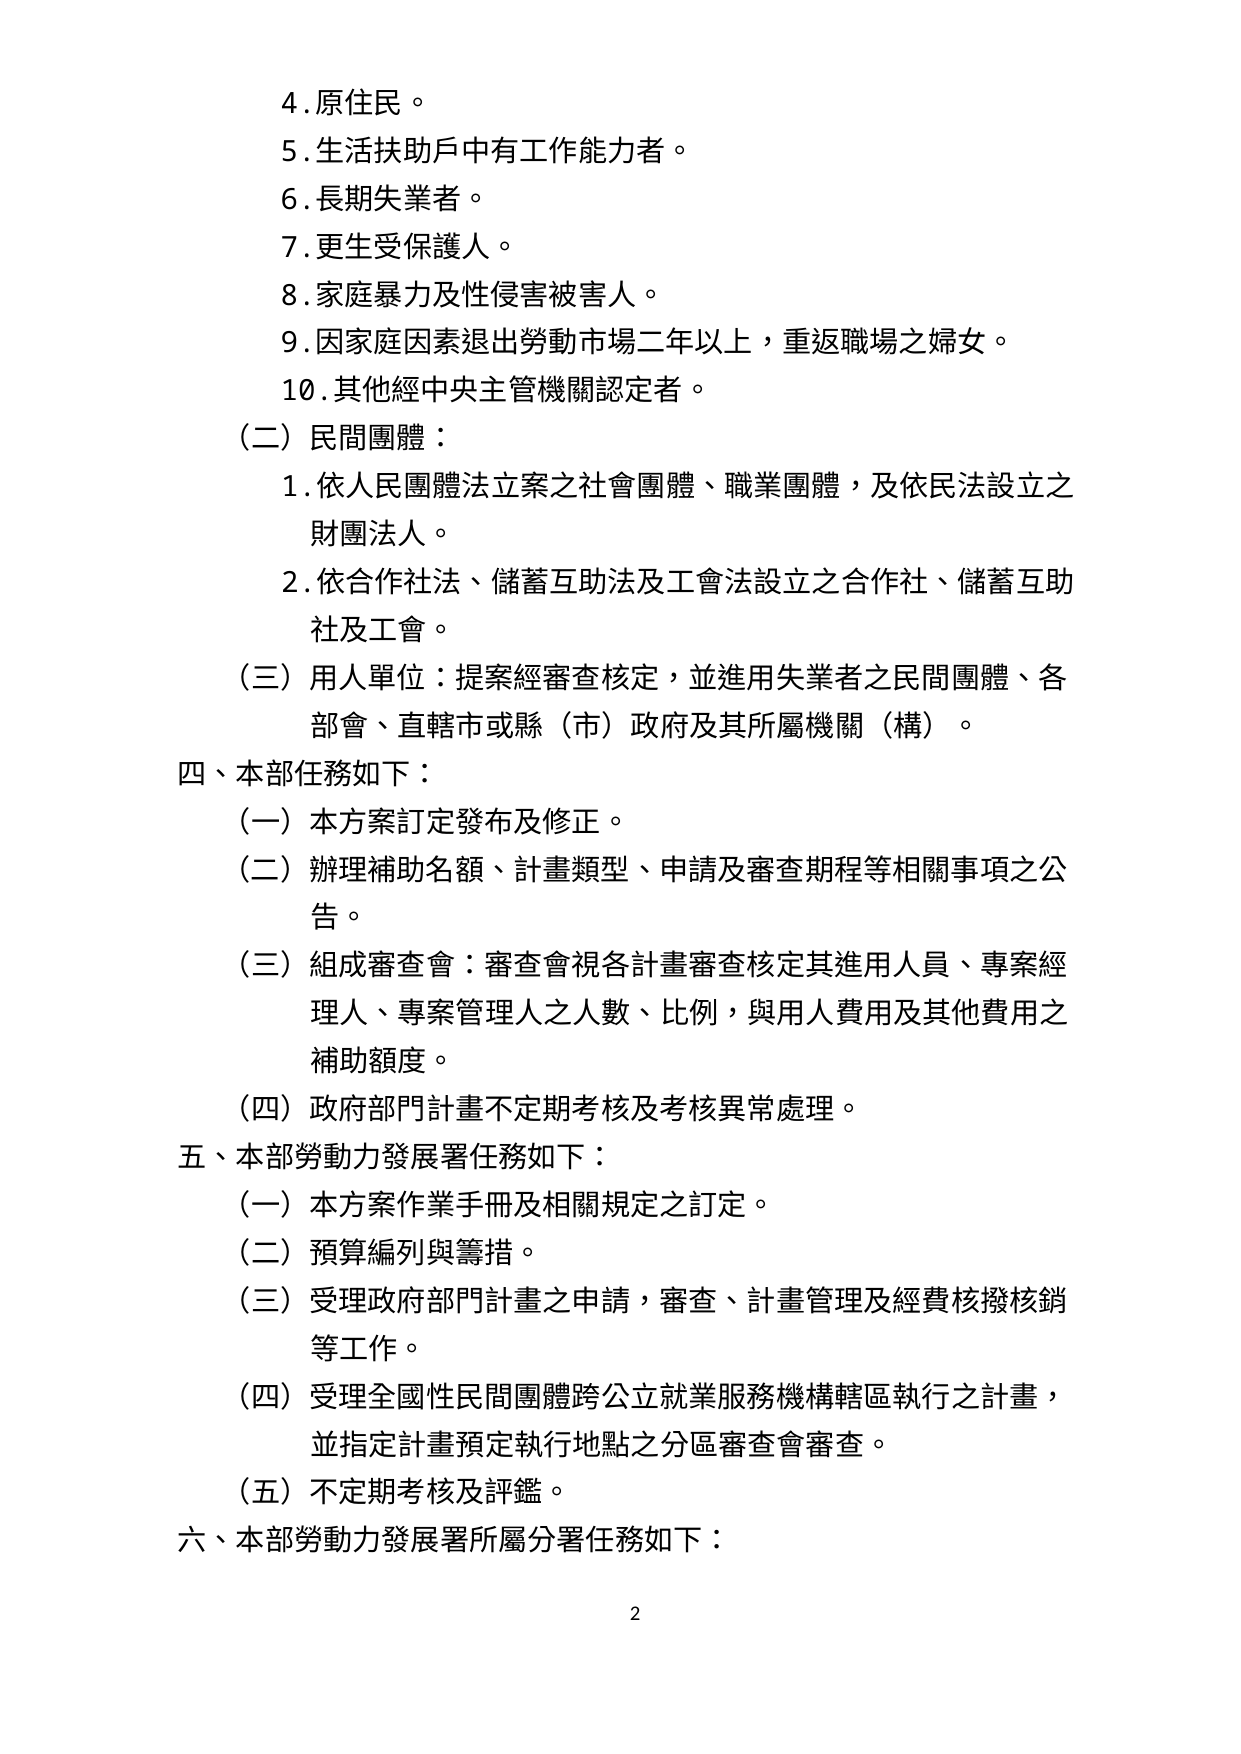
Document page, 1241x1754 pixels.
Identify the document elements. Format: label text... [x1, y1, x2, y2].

text （一）本方案訂定發布及修正。 [177, 794, 1092, 842]
text （四）受理全國性民間團體跨公立就業服務機構轄區執行之計畫，並指定計畫預定執行地點之分區審查會審查。 [222, 1369, 1092, 1464]
text 9.因家庭因素退出勞動市場二年以上，重返職場之婦女。 [177, 314, 1092, 362]
text （二）民間團體： [177, 410, 1092, 458]
text （三）用人單位：提案經審查核定，並進用失業者之民間團體、各部會、直轄市或縣（市）政府及其所屬機關（構）。 [222, 650, 1092, 746]
text （四）政府部門計畫不定期考核及考核異常處理。 [177, 1081, 1092, 1129]
text （二）預算編列與籌措。 [177, 1225, 1092, 1273]
text 1.依人民團體法立案之社會團體、職業團體，及依民法設立之財團法人。 [281, 458, 1092, 554]
text （三）受理政府部門計畫之申請，審查、計畫管理及經費核撥核銷等工作。 [222, 1273, 1092, 1369]
text 五、本部勞動力發展署任務如下： [177, 1129, 1092, 1177]
text （一）本方案作業手冊及相關規定之訂定。 [177, 1177, 1092, 1225]
text 7.更生受保護人。 [177, 219, 1092, 267]
text （二）辦理補助名額、計畫類型、申請及審查期程等相關事項之公告。 [221, 842, 1092, 937]
text 8.家庭暴力及性侵害被害人。 [177, 267, 1092, 314]
text （三）組成審查會：審查會視各計畫審查核定其進用人員、專案經理人、專案管理人之人數、比例，與用人費用及其他費用之補助額度。 [222, 937, 1092, 1081]
text 10.其他經中央主管機關認定者。 [177, 362, 1092, 410]
text 4.原住民。 [177, 75, 1092, 123]
text 四、本部任務如下： [177, 746, 1092, 794]
text 5.生活扶助戶中有工作能力者。 [177, 123, 1092, 171]
text 2.依合作社法、儲蓄互助法及工會法設立之合作社、儲蓄互助社及工會。 [281, 554, 1092, 650]
text （五）不定期考核及評鑑。 [177, 1464, 1092, 1512]
text 6.長期失業者。 [177, 171, 1092, 219]
text 六、本部勞動力發展署所屬分署任務如下： [177, 1512, 1092, 1560]
